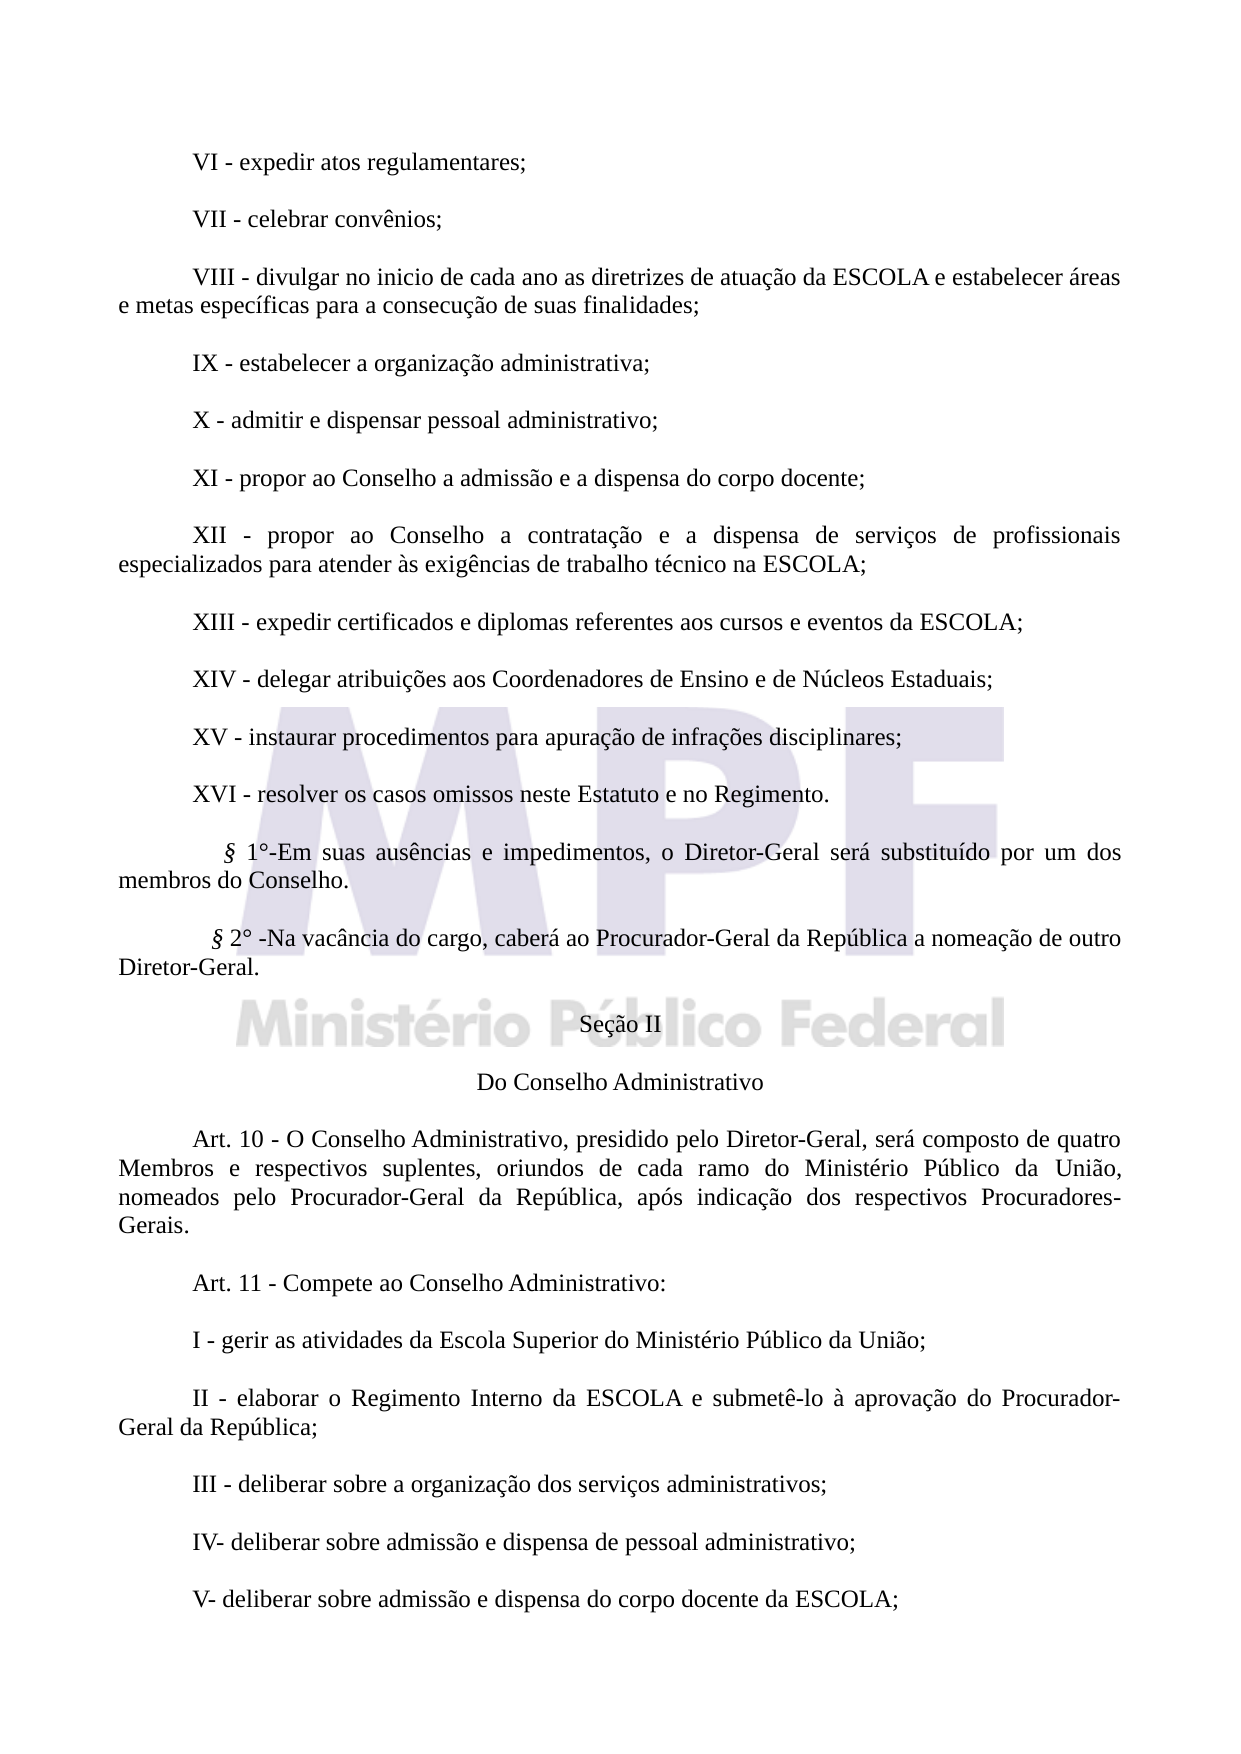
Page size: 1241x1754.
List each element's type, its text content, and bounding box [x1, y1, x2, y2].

text VI - expedir atos regulamentares; [118, 147, 1122, 176]
picture [236, 981, 1004, 1009]
text IX - estabelecer a organização administrativa; [118, 348, 1122, 377]
picture [236, 1038, 1004, 1047]
text XV - instaurar procedimentos para apuração de infrações disciplinares; [118, 722, 1122, 751]
text VII - celebrar convênios; [118, 204, 1122, 233]
picture [236, 808, 1004, 837]
picture [236, 707, 1004, 722]
text XVI - resolver os casos omissos neste Estatuto e no Regimento. [118, 779, 1122, 808]
text § 1°-Em suas ausências e impedimentos, o Diretor-Geral será substituído por um dos membros do Conselho. [118, 837, 1122, 894]
text Seção II [118, 1009, 1122, 1038]
text I - gerir as atividades da Escola Superior do Ministério Público da União; [118, 1326, 1122, 1354]
text XIV - delegar atribuições aos Coordenadores de Ensino e de Núcleos Estaduais; [118, 664, 1122, 693]
text III - deliberar sobre a organização dos serviços administrativos; [118, 1469, 1122, 1498]
text X - admitir e dispensar pessoal administrativo; [118, 406, 1122, 434]
text § 2° -Na vacância do cargo, caberá ao Procurador-Geral da República a nomeação de outro Diretor-Geral. [118, 923, 1122, 981]
text XI - propor ao Conselho a admissão e a dispensa do corpo docente; [118, 463, 1122, 492]
text V- deliberar sobre admissão e dispensa do corpo docente da ESCOLA; [118, 1584, 1122, 1613]
text IV- deliberar sobre admissão e dispensa de pessoal administrativo; [118, 1527, 1122, 1556]
picture [236, 894, 1004, 923]
text Do Conselho Administrativo [118, 1067, 1122, 1096]
text Art. 10 - O Conselho Administrativo, presidido pelo Diretor-Geral, será composto de quatro Membros e respectivos suplentes, oriundos de cada ramo do Ministério Público da União, nomeados pelo Procurador-Geral da República, após indicação dos respectivos Procuradores-Gerais. [118, 1124, 1122, 1239]
text VIII - divulgar no inicio de cada ano as diretrizes de atuação da ESCOLA e estabelecer áreas e metas específicas para a consecução de suas finalidades; [118, 262, 1122, 319]
text Art. 11 - Compete ao Conselho Administrativo: [118, 1268, 1122, 1297]
text XII - propor ao Conselho a contratação e a dispensa de serviços de profissionais especializados para atender às exigências de trabalho técnico na ESCOLA; [118, 521, 1122, 578]
text II - elaborar o Regimento Interno da ESCOLA e submetê-lo à aprovação do Procurador-Geral da República; [118, 1383, 1122, 1441]
picture [236, 751, 1004, 779]
text XIII - expedir certificados e diplomas referentes aos cursos e eventos da ESCOLA; [118, 607, 1122, 636]
